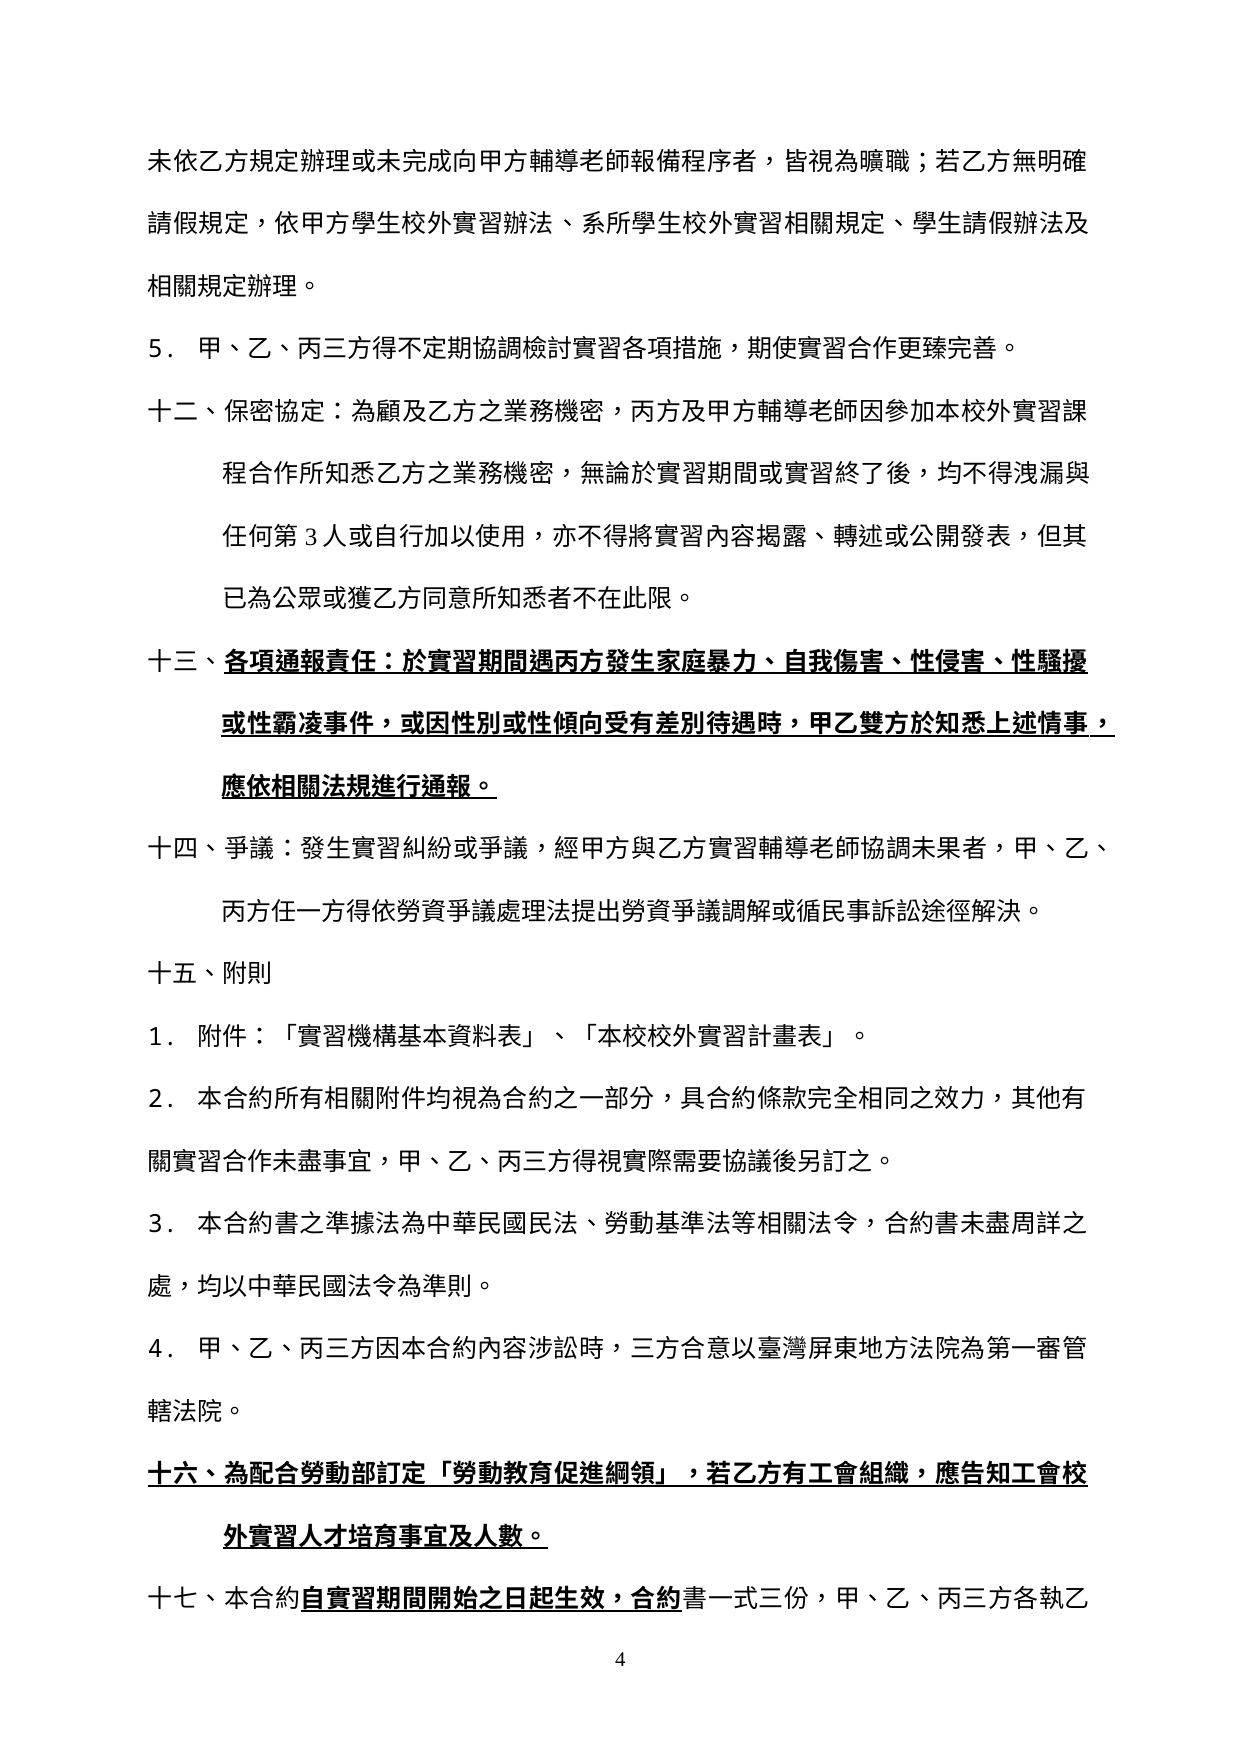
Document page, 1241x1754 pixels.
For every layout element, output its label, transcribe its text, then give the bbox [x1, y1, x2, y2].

text 十二、保密協定：為顧及乙方之業務機密，丙方及甲方輔導老師因參加本校外實習課程合作所知悉乙方之業務機密，無論於實習期間或實習終了後，均不得洩漏與任何第3人或自行加以使用，亦不得將實習內容揭露、轉述或公開發表，但其已為公眾或獲乙方同意所知悉者不在此限。 [148, 368, 1090, 618]
text 十七、本合約自實習期間開始之日起生效，合約書一式三份，甲、乙、丙三方各執乙 [148, 1555, 1090, 1618]
list 本合約所有相關附件均視為合約之一部分，具合約條款完全相同之效力，其他有關實習合作未盡事宜，甲、乙、丙三方得視實際需要協議後另訂之。 [148, 1055, 1090, 1180]
text 十六、為配合勞動部訂定「勞動教育促進綱領」，若乙方有工會組織，應告知工會校外實習人才培育事宜及人數。 [148, 1430, 1090, 1555]
list 甲、乙、丙三方因本合約內容涉訟時，三方合意以臺灣屏東地方法院為第一審管轄法院。 [148, 1305, 1090, 1430]
text 十五、附則 [148, 930, 1089, 993]
list 丙方請假需依乙方規定，向乙方辦理，並應於乙方核准後，向甲方輔導老師報備，未依乙方規定辦理或未完成向甲方輔導老師報備程序者，皆視為曠職；若乙方無明確請假規定，依甲方學生校外實習辦法、系所學生校外實習相關規定、學生請假辦法及相關規定辦理。 [148, 118, 1090, 305]
text 十三、各項通報責任：於實習期間遇丙方發生家庭暴力、自我傷害、性侵害、性騷擾或性霸凌事件，或因性別或性傾向受有差別待遇時，甲乙雙方於知悉上述情事，應依相關法規進行通報。 [148, 618, 1090, 805]
list 甲、乙、丙三方得不定期協調檢討實習各項措施，期使實習合作更臻完善。 [148, 305, 1090, 368]
text 十四、爭議：發生實習糾紛或爭議，經甲方與乙方實習輔導老師協調未果者，甲、乙、丙方任一方得依勞資爭議處理法提出勞資爭議調解或循民事訴訟途徑解決。 [148, 805, 1090, 930]
list 本合約書之準據法為中華民國民法、勞動基準法等相關法令，合約書未盡周詳之處，均以中華民國法令為準則。 [148, 1180, 1090, 1305]
list 附件：「實習機構基本資料表」、「本校校外實習計畫表」。 [148, 993, 1090, 1055]
